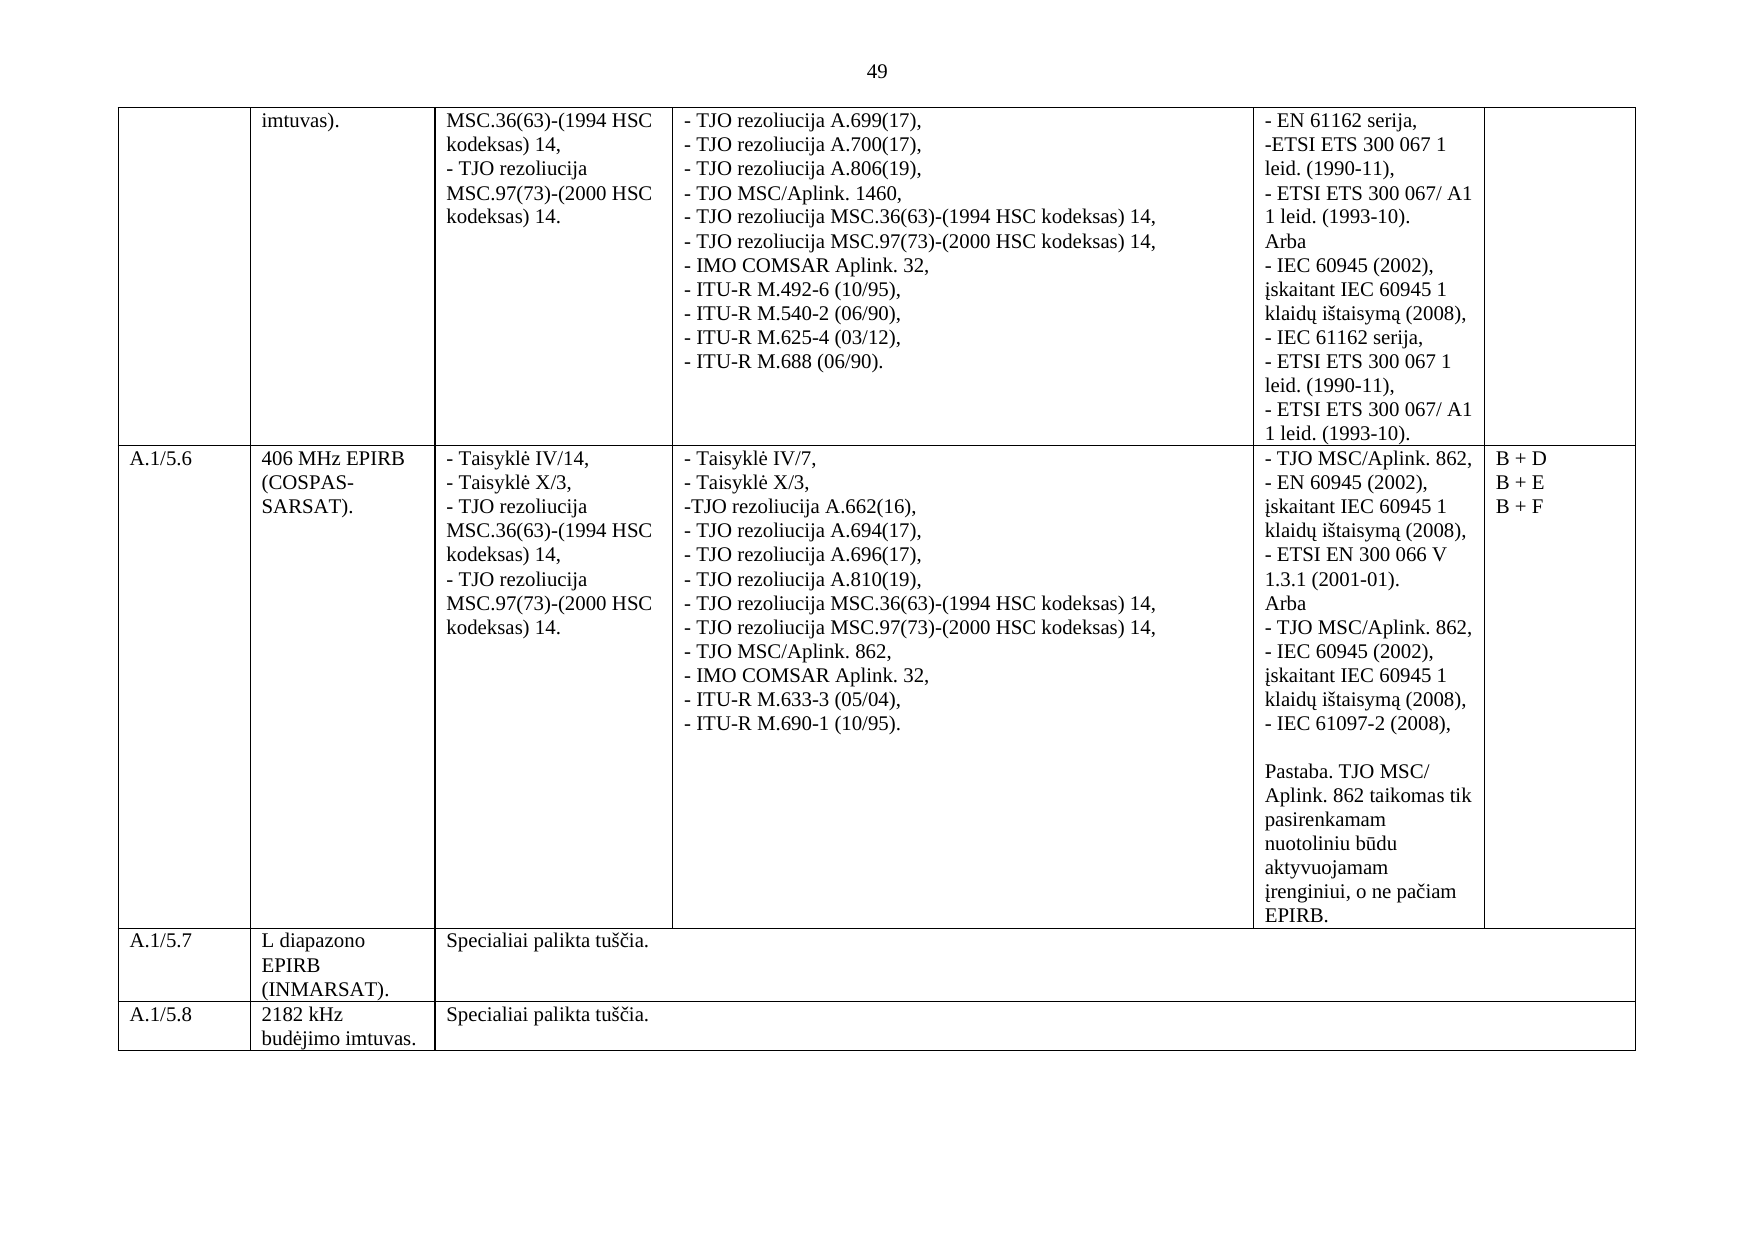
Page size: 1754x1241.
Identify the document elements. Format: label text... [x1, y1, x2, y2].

table_cell - EN 61162 serija, -ETSI ETS 300 067 1 leid. (1990-11), - ETSI ETS 300 067/ A1 1 leid. (1993-10). Arba - IEC 60945 (2002), įskaitant IEC 60945 1 klaidų ištaisymą (2008), - IEC 61162 serija, - ETSI ETS 300 067 1 leid. (1990-11), - ETSI ETS 300 067/ A1 1 leid. (1993-10). [1254, 108, 1484, 445]
table_cell 2182 kHz budėjimo imtuvas. [251, 1002, 434, 1050]
table_cell B + D B + E B + F [1485, 446, 1635, 927]
table_cell A.1/5.7 [119, 929, 250, 1001]
table_cell 406 MHz EPIRB (COSPAS-SARSAT). [251, 446, 434, 927]
table_cell [119, 108, 250, 445]
table_cell Specialiai palikta tuščia. [436, 1002, 1635, 1050]
table_cell A.1/5.8 [119, 1002, 250, 1050]
table_cell imtuvas). [251, 108, 434, 445]
table_cell - Taisyklė IV/14, - Taisyklė X/3, - TJO rezoliucija MSC.36(63)-(1994 HSC kodeksas) 14, - TJO rezoliucija MSC.97(73)-(2000 HSC kodeksas) 14. [436, 446, 672, 927]
table_cell [1485, 108, 1635, 445]
table_cell L diapazono EPIRB (INMARSAT). [251, 929, 434, 1001]
table_cell - TJO MSC/Aplink. 862, - EN 60945 (2002), įskaitant IEC 60945 1 klaidų ištaisymą (2008), - ETSI EN 300 066 V 1.3.1 (2001-01). Arba - TJO MSC/Aplink. 862, - IEC 60945 (2002), įskaitant IEC 60945 1 klaidų ištaisymą (2008), - IEC 61097-2 (2008), Pastaba. TJO MSC/ Aplink. 862 taikomas tik pasirenkamam nuotoliniu būdu aktyvuojamam įrenginiui, o ne pačiam EPIRB. [1254, 446, 1484, 927]
table_cell MSC.36(63)-(1994 HSC kodeksas) 14, - TJO rezoliucija MSC.97(73)-(2000 HSC kodeksas) 14. [436, 108, 672, 445]
table_cell A.1/5.6 [119, 446, 250, 927]
table_cell - TJO rezoliucija A.699(17), - TJO rezoliucija A.700(17), - TJO rezoliucija A.806(19), - TJO MSC/Aplink. 1460, - TJO rezoliucija MSC.36(63)-(1994 HSC kodeksas) 14, - TJO rezoliucija MSC.97(73)-(2000 HSC kodeksas) 14, - IMO COMSAR Aplink. 32, - ITU-R M.492-6 (10/95), - ITU-R M.540-2 (06/90), - ITU-R M.625-4 (03/12), - ITU-R M.688 (06/90). [673, 108, 1253, 445]
table_cell Specialiai palikta tuščia. [436, 929, 1635, 1001]
table_cell - Taisyklė IV/7, - Taisyklė X/3, -TJO rezoliucija A.662(16), - TJO rezoliucija A.694(17), - TJO rezoliucija A.696(17), - TJO rezoliucija A.810(19), - TJO rezoliucija MSC.36(63)-(1994 HSC kodeksas) 14, - TJO rezoliucija MSC.97(73)-(2000 HSC kodeksas) 14, - TJO MSC/Aplink. 862, - IMO COMSAR Aplink. 32, - ITU-R M.633-3 (05/04), - ITU-R M.690-1 (10/95). [673, 446, 1253, 927]
